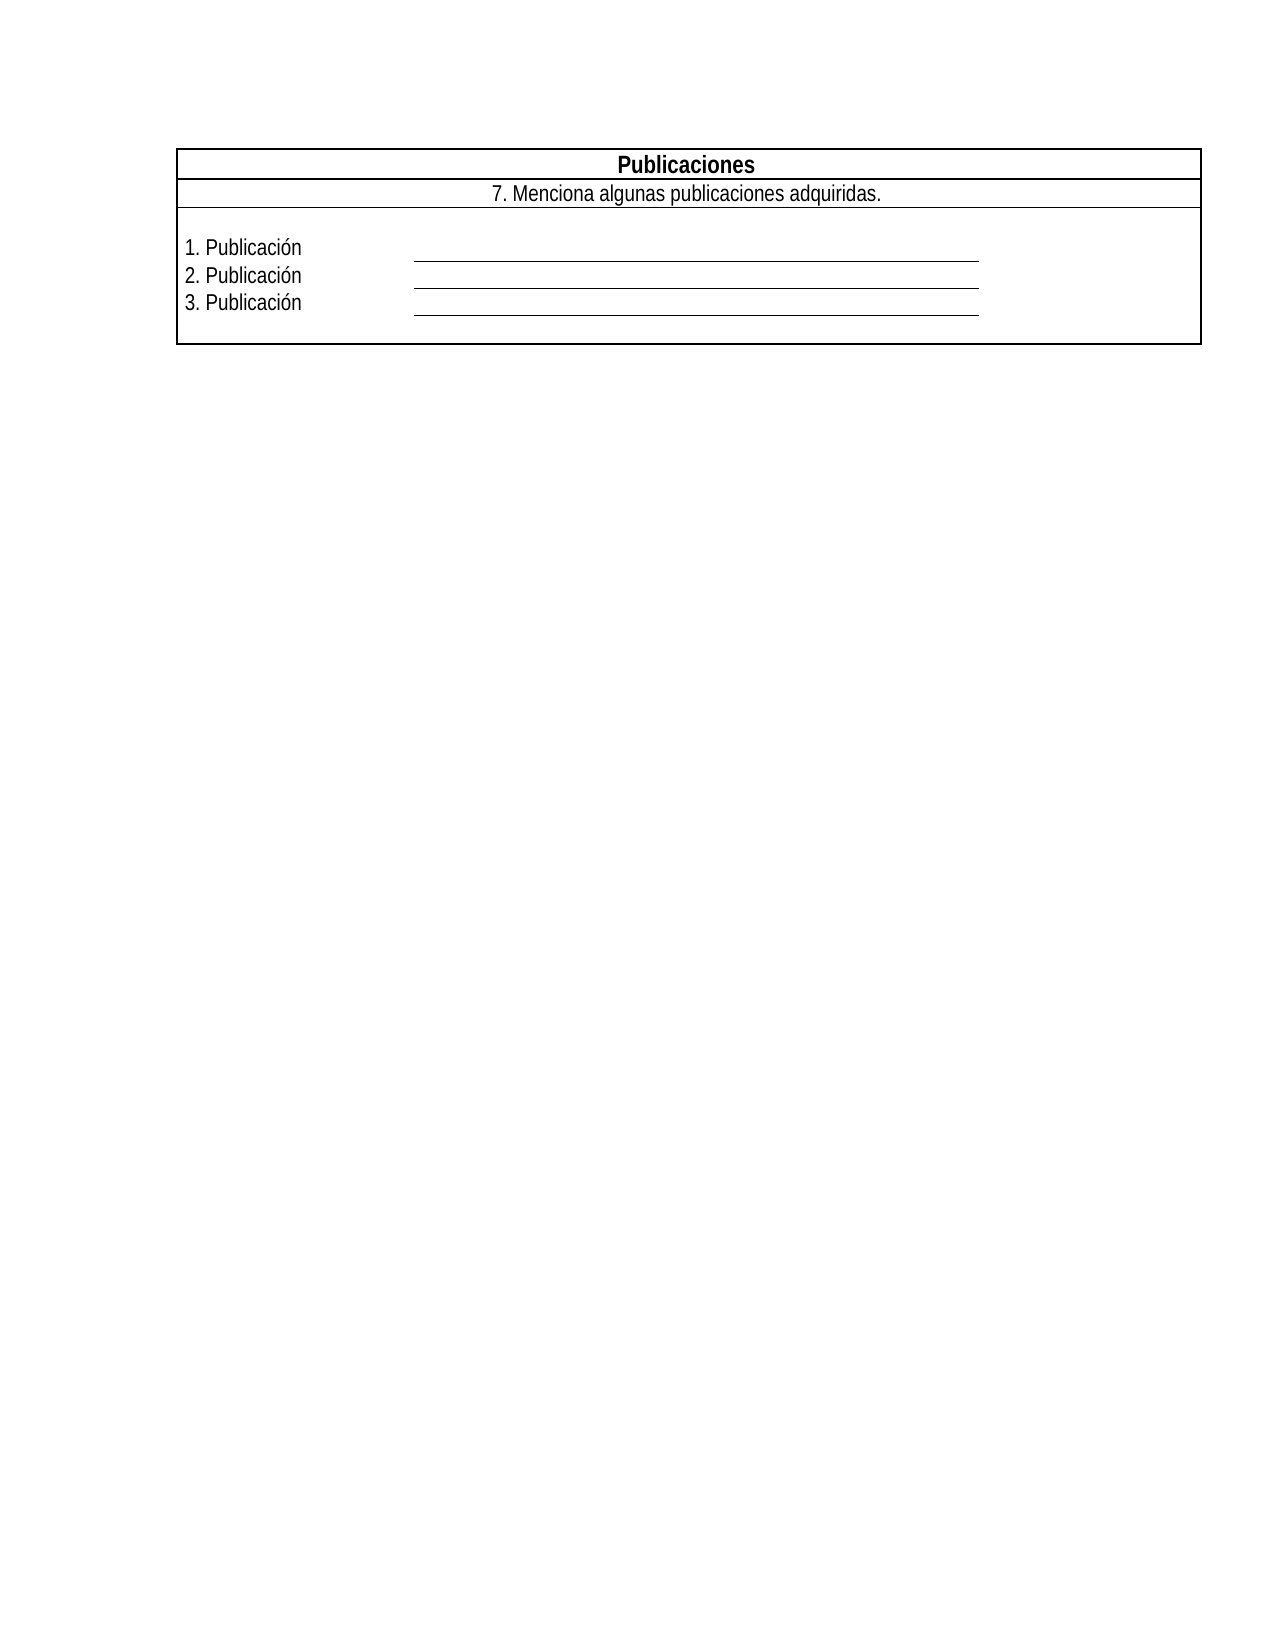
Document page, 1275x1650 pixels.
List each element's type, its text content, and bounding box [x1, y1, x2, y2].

table_cell 3. Publicación [178, 288, 414, 315]
table_cell [979, 315, 1200, 343]
table_cell [878, 316, 978, 343]
table_cell [799, 208, 878, 234]
table_cell [979, 208, 1200, 234]
table_cell [414, 289, 978, 315]
table_cell [414, 316, 552, 343]
table_cell Publicaciones [178, 150, 1200, 178]
table_cell [979, 288, 1200, 315]
table_cell [414, 262, 978, 288]
table_cell [799, 316, 878, 343]
table_cell 7. Menciona algunas publicaciones adquiridas. [178, 180, 1200, 207]
table_cell [178, 208, 414, 234]
table_cell [178, 315, 414, 343]
table_cell [414, 208, 552, 234]
table_cell [552, 316, 661, 343]
table_cell [661, 208, 799, 234]
table_cell [661, 316, 799, 343]
table_cell [878, 208, 978, 234]
table_cell 2. Publicación [178, 261, 414, 288]
table_cell [414, 234, 978, 261]
table_cell 1. Publicación [178, 234, 414, 261]
table_cell [552, 208, 661, 234]
table_cell [979, 234, 1200, 261]
table_cell [979, 261, 1200, 288]
